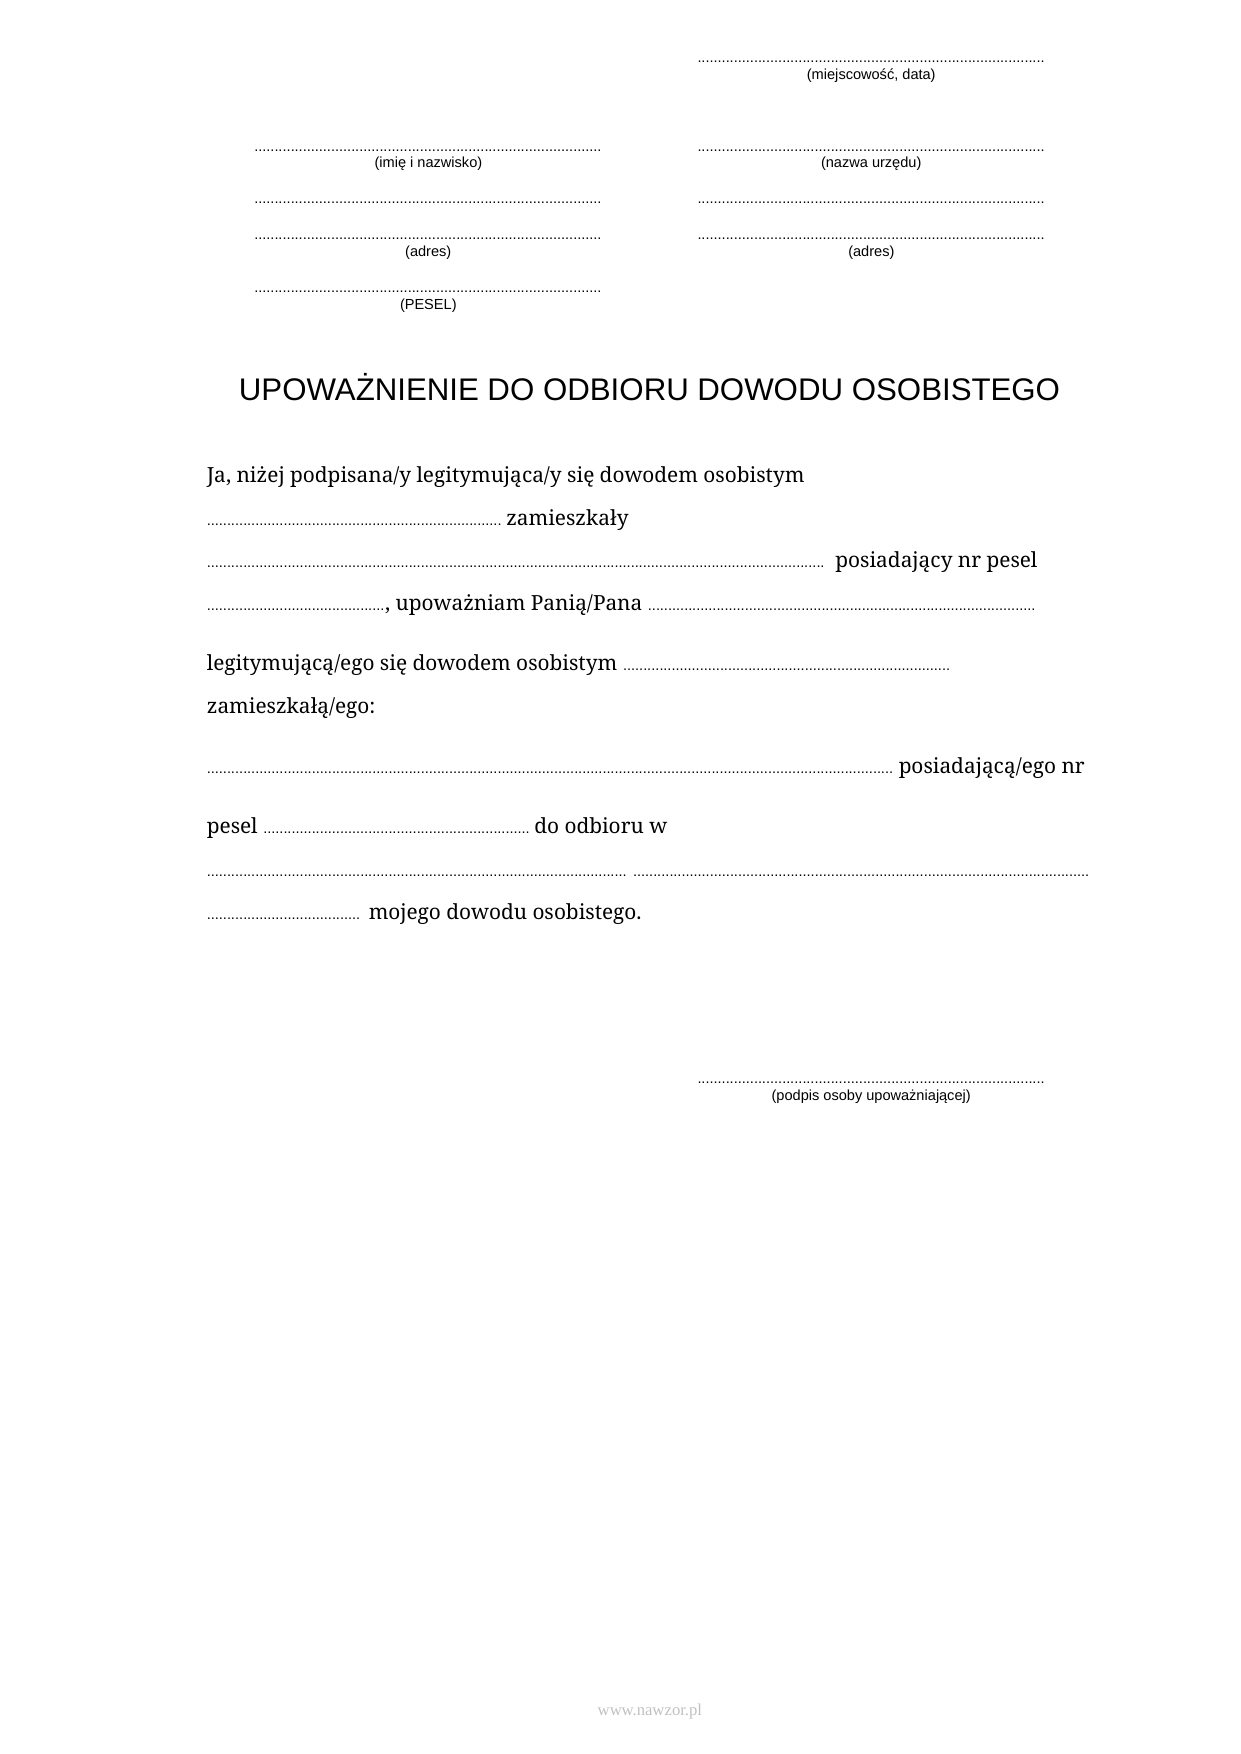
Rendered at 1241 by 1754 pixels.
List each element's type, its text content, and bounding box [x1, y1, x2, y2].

table_header ...................................................................................... (imię i nazwisko) [207, 118, 649, 171]
table_cell [650, 260, 1093, 312]
text legitymującą/ego się dowodem osobistym ................................................................................. zamieszkałą/ego: [207, 648, 1093, 719]
table_header [207, 1047, 649, 1109]
table_header ...................................................................................... (podpis osoby upoważniającej) [650, 1047, 1093, 1109]
text Ja, niżej podpisana/y legitymująca/y się dowodem osobistym ......................................................................... zamieszkały ......................................................................................................................................................... posiadający nr pesel ............................................, upoważniam Panią/Pana ................................................................................................ [207, 460, 1093, 617]
text pesel .................................................................. do odbioru w ........................................................................................................ ....................................................................................................................................................... mojego dowodu osobistego. [207, 812, 1093, 925]
text .......................................................................................................................................................................... posiadającą/ego nr [207, 751, 1093, 780]
subtitle UPOWAŻNIENIE DO ODBIORU DOWODU OSOBISTEGO [207, 371, 1093, 407]
table_cell ...................................................................................... (PESEL) [207, 260, 649, 312]
table_header ...................................................................................... (nazwa urzędu) [650, 118, 1093, 171]
table_cell ...................................................................................... ...................................................................................... (adres) [207, 171, 649, 259]
table_cell ...................................................................................... ...................................................................................... (adres) [650, 171, 1093, 259]
